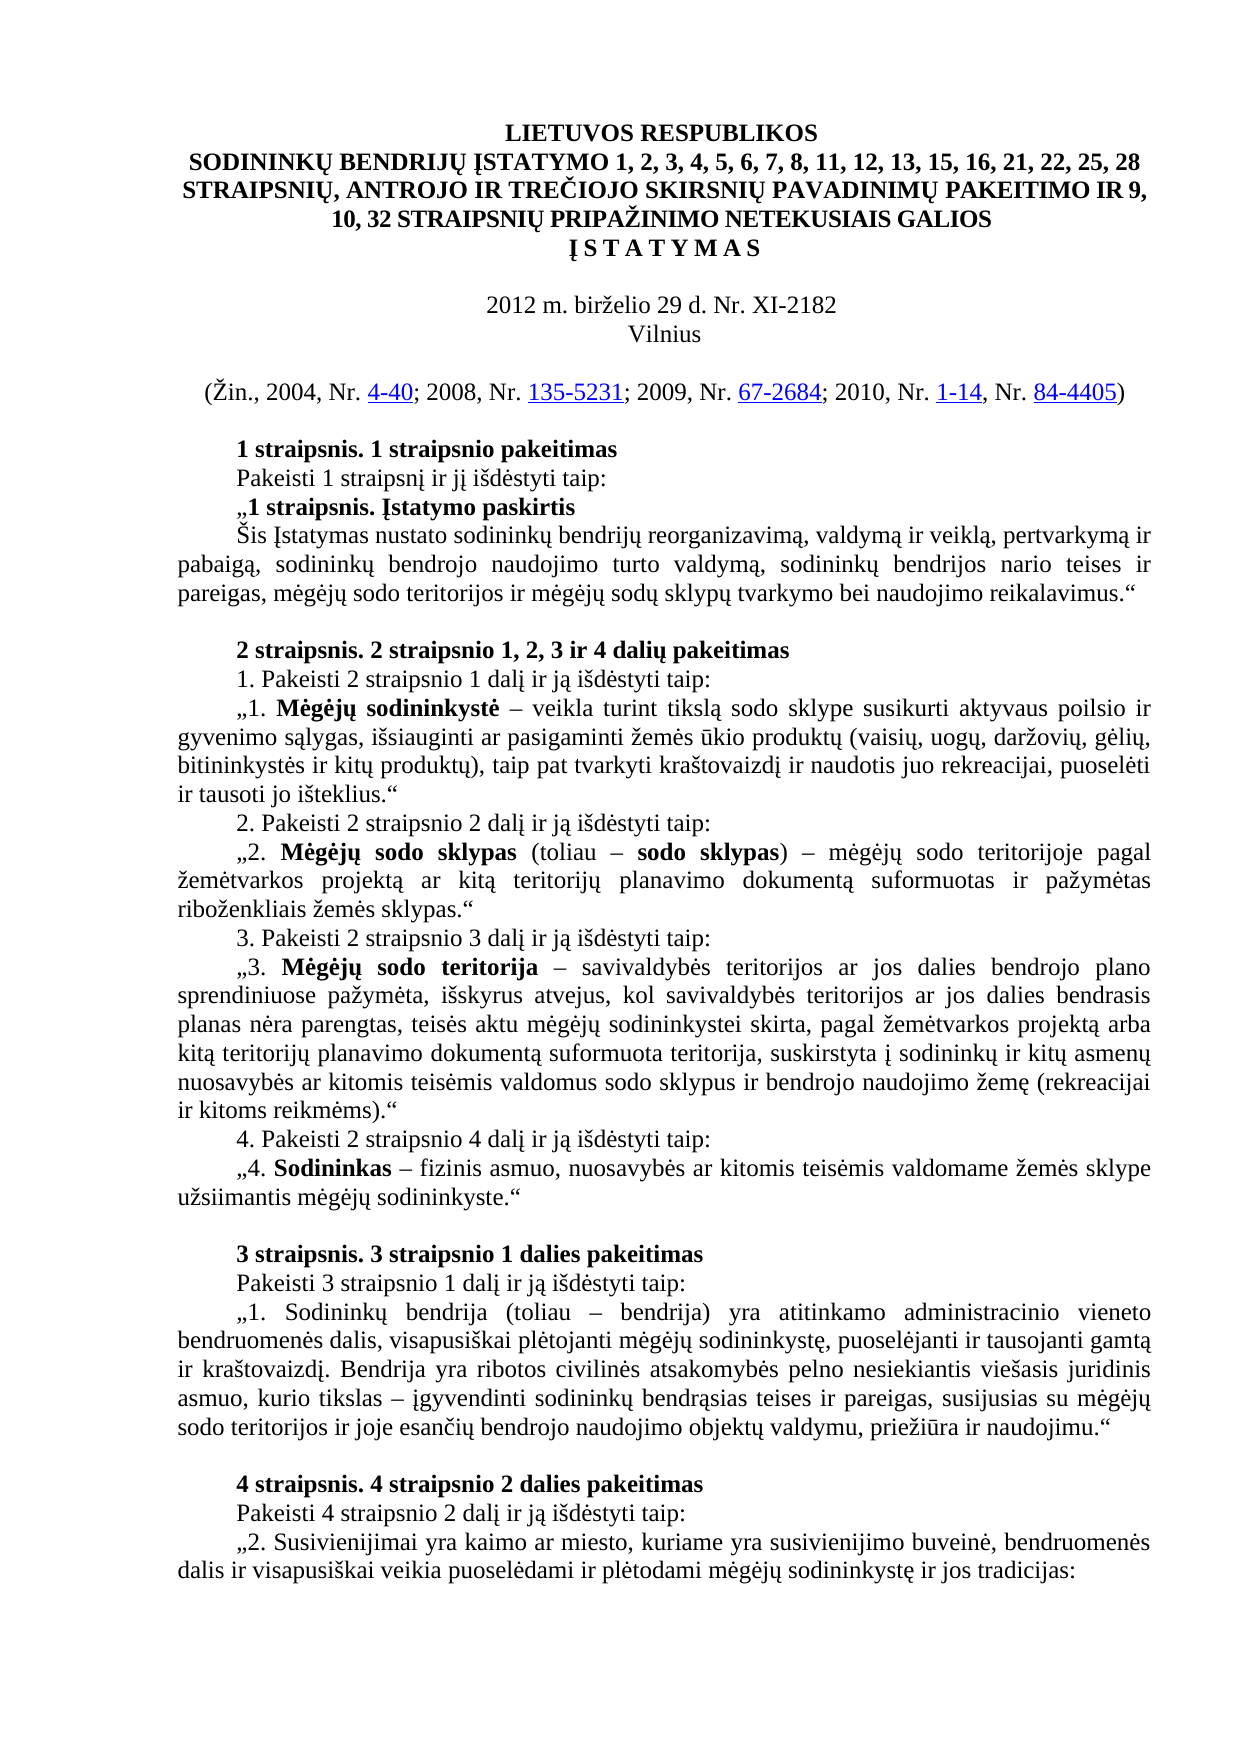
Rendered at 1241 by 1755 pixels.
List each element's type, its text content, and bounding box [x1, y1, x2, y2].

text 2. Pakeisti 2 straipsnio 2 dalį ir ją išdėstyti taip: [177, 808, 1152, 837]
text „2. Susivienijimai yra kaimo ar miesto, kuriame yra susivienijimo buveinė, bendruomenės dalis ir visapusiškai veikia puoselėdami ir plėtodami mėgėjų sodininkystę ir jos tradicijas: [177, 1527, 1152, 1584]
text „1 straipsnis. Įstatymo paskirtis [177, 492, 1152, 521]
text „1. Sodininkų bendrija (toliau – bendrija) yra atitinkamo administracinio vieneto bendruomenės dalis, visapusiškai plėtojanti mėgėjų sodininkystę, puoselėjanti ir tausojanti gamtą ir kraštovaizdį. Bendrija yra ribotos civilinės atsakomybės pelno nesiekiantis viešasis juridinis asmuo, kurio tikslas – įgyvendinti sodininkų bendrąsias teises ir pareigas, susijusias su mėgėjų sodo teritorijos ir joje esančių bendrojo naudojimo objektų valdymu, priežiūra ir naudojimu.“ [177, 1297, 1152, 1441]
text (Žin., 2004, Nr. 4-40; 2008, Nr. 135-5231; 2009, Nr. 67-2684; 2010, Nr. 1-14, Nr. 84-4405) [177, 377, 1152, 406]
text Pakeisti 1 straipsnį ir jį išdėstyti taip: [177, 463, 1152, 492]
text 3 straipsnis. 3 straipsnio 1 dalies pakeitimas [177, 1239, 1152, 1268]
text Pakeisti 3 straipsnio 1 dalį ir ją išdėstyti taip: [177, 1268, 1152, 1297]
text Vilnius [177, 319, 1152, 348]
text Pakeisti 4 straipsnio 2 dalį ir ją išdėstyti taip: [177, 1498, 1152, 1527]
text 1. Pakeisti 2 straipsnio 1 dalį ir ją išdėstyti taip: [177, 664, 1152, 693]
text „4. Sodininkas – fizinis asmuo, nuosavybės ar kitomis teisėmis valdomame žemės sklype užsiimantis mėgėjų sodininkyste.“ [177, 1153, 1152, 1211]
text 1 straipsnis. 1 straipsnio pakeitimas [177, 434, 1152, 463]
text Šis Įstatymas nustato sodininkų bendrijų reorganizavimą, valdymą ir veiklą, pertvarkymą ir pabaigą, sodininkų bendrojo naudojimo turto valdymą, sodininkų bendrijos nario teises ir pareigas, mėgėjų sodo teritorijos ir mėgėjų sodų sklypų tvarkymo bei naudojimo reikalavimus.“ [177, 521, 1152, 607]
text „3. Mėgėjų sodo teritorija – savivaldybės teritorijos ar jos dalies bendrojo plano sprendiniuose pažymėta, išskyrus atvejus, kol savivaldybės teritorijos ar jos dalies bendrasis planas nėra parengtas, teisės aktu mėgėjų sodininkystei skirta, pagal žemėtvarkos projektą arba kitą teritorijų planavimo dokumentą suformuota teritorija, suskirstyta į sodininkų ir kitų asmenų nuosavybės ar kitomis teisėmis valdomus sodo sklypus ir bendrojo naudojimo žemę (rekreacijai ir kitoms reikmėms).“ [177, 952, 1152, 1124]
text 2 straipsnis. 2 straipsnio 1, 2, 3 ir 4 dalių pakeitimas [177, 636, 1152, 664]
text 2012 m. birželio 29 d. Nr. XI-2182 [177, 291, 1152, 319]
text LIETUVOS RESPUBLIKOS SODININKŲ BENDRIJŲ ĮSTATYMO 1, 2, 3, 4, 5, 6, 7, 8, 11, 12, 13, 15, 16, 21, 22, 25, 28 STRAIPSNIŲ, ANTROJO IR TREČIOJO SKIRSNIŲ PAVADINIMŲ PAKEITIMO IR 9, 10, 32 STRAIPSNIŲ PRIPAŽINIMO NETEKUSIAIS GALIOS Į S T A T Y M A S [177, 118, 1152, 262]
text 4 straipsnis. 4 straipsnio 2 dalies pakeitimas [177, 1469, 1152, 1498]
text „1. Mėgėjų sodininkystė – veikla turint tikslą sodo sklype susikurti aktyvaus poilsio ir gyvenimo sąlygas, išsiauginti ar pasigaminti žemės ūkio produktų (vaisių, uogų, daržovių, gėlių, bitininkystės ir kitų produktų), taip pat tvarkyti kraštovaizdį ir naudotis juo rekreacijai, puoselėti ir tausoti jo išteklius.“ [177, 693, 1152, 808]
text 4. Pakeisti 2 straipsnio 4 dalį ir ją išdėstyti taip: [177, 1124, 1152, 1153]
text „2. Mėgėjų sodo sklypas (toliau – sodo sklypas) – mėgėjų sodo teritorijoje pagal žemėtvarkos projektą ar kitą teritorijų planavimo dokumentą suformuotas ir pažymėtas riboženkliais žemės sklypas.“ [177, 837, 1152, 923]
text 3. Pakeisti 2 straipsnio 3 dalį ir ją išdėstyti taip: [177, 923, 1152, 952]
